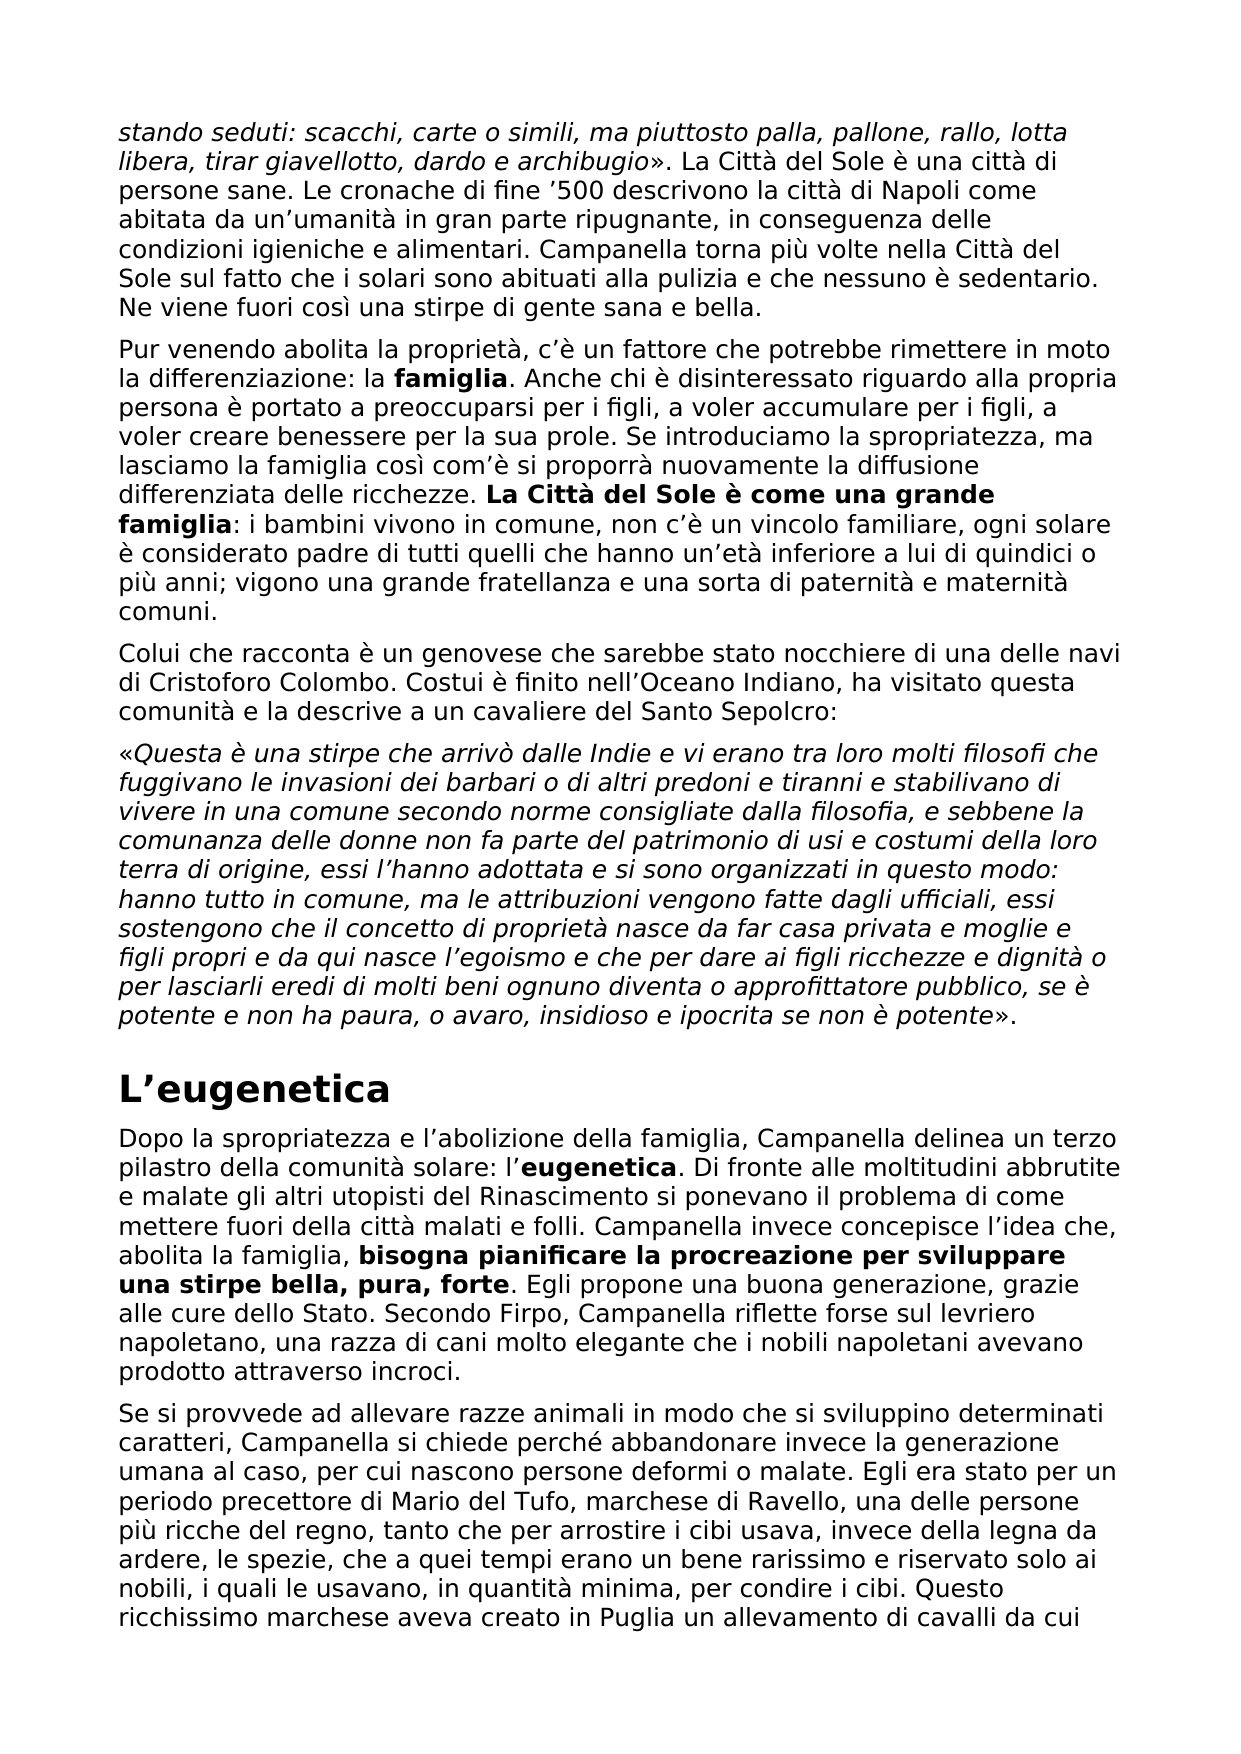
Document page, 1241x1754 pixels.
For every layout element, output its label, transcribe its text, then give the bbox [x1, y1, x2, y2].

text Dopo la spropriatezza e l’abolizione della famiglia, Campanella delinea un terzo pilastro della comunità solare: l’eugenetica. Di fronte alle moltitudini abbrutite e malate gli altri utopisti del Rinascimento si ponevano il problema di come mettere fuori della città malati e folli. Campanella invece concepisce l’idea che, abolita la famiglia, bisogna pianificare la procreazione per sviluppare una stirpe bella, pura, forte. Egli propone una buona generazione, grazie alle cure dello Stato. Secondo Firpo, Campanella riflette forse sul levriero napoletano, una razza di cani molto elegante che i nobili napoletani avevano prodotto attraverso incroci. [118, 1124, 1122, 1387]
text stando seduti: scacchi, carte o simili, ma piuttosto palla, pallone, rallo, lotta libera, tirar giavellotto, dardo e archibugio». La Città del Sole è una città di persone sane. Le cronache di fine ’500 descrivono la città di Napoli come abitata da un’umanità in gran parte ripugnante, in conseguenza delle condizioni igieniche e alimentari. Campanella torna più volte nella Città del Sole sul fatto che i solari sono abituati alla pulizia e che nessuno è sedentario. Ne viene fuori così una stirpe di gente sana e bella. [118, 118, 1122, 322]
text Pur venendo abolita la proprietà, c’è un fattore che potrebbe rimettere in moto la differenziazione: la famiglia. Anche chi è disinteressato riguardo alla propria persona è portato a preoccuparsi per i figli, a voler accumulare per i figli, a voler creare benessere per la sua prole. Se introduciamo la spropriatezza, ma lasciamo la famiglia così com’è si proporrà nuovamente la diffusione differenziata delle ricchezze. La Città del Sole è come una grande famiglia: i bambini vivono in comune, non c’è un vincolo familiare, ogni solare è considerato padre di tutti quelli che hanno un’età inferiore a lui di quindici o più anni; vigono una grande fratellanza e una sorta di paternità e maternità comuni. [118, 335, 1122, 626]
subtitle L’eugenetica [118, 1068, 1122, 1112]
text Colui che racconta è un genovese che sarebbe stato nocchiere di una delle navi di Cristoforo Colombo. Costui è finito nell’Oceano Indiano, ha visitato questa comunità e la descrive a un cavaliere del Santo Sepolcro: [118, 639, 1122, 726]
text «Questa è una stirpe che arrivò dalle Indie e vi erano tra loro molti filosofi che fuggivano le invasioni dei barbari o di altri predoni e tiranni e stabilivano di vivere in una comune secondo norme consigliate dalla filosofia, e sebbene la comunanza delle donne non fa parte del patrimonio di usi e costumi della loro terra di origine, essi l’hanno adottata e si sono organizzati in questo modo: hanno tutto in comune, ma le attribuzioni vengono fatte dagli ufficiali, essi sostengono che il concetto di proprietà nasce da far casa privata e moglie e figli propri e da qui nasce l’egoismo e che per dare ai figli ricchezze e dignità o per lasciarli eredi di molti beni ognuno diventa o approfittatore pubblico, se è potente e non ha paura, o avaro, insidioso e ipocrita se non è potente». [118, 739, 1122, 1031]
text Se si provvede ad allevare razze animali in modo che si sviluppino determinati caratteri, Campanella si chiede perché abbandonare invece la generazione umana al caso, per cui nascono persone deformi o malate. Egli era stato per un periodo precettore di Mario del Tufo, marchese di Ravello, una delle persone più ricche del regno, tanto che per arrostire i cibi usava, invece della legna da ardere, le spezie, che a quei tempi erano un bene rarissimo e riservato solo ai nobili, i quali le usavano, in quantità minima, per condire i cibi. Questo ricchissimo marchese aveva creato in Puglia un allevamento di cavalli da cui [118, 1399, 1122, 1633]
